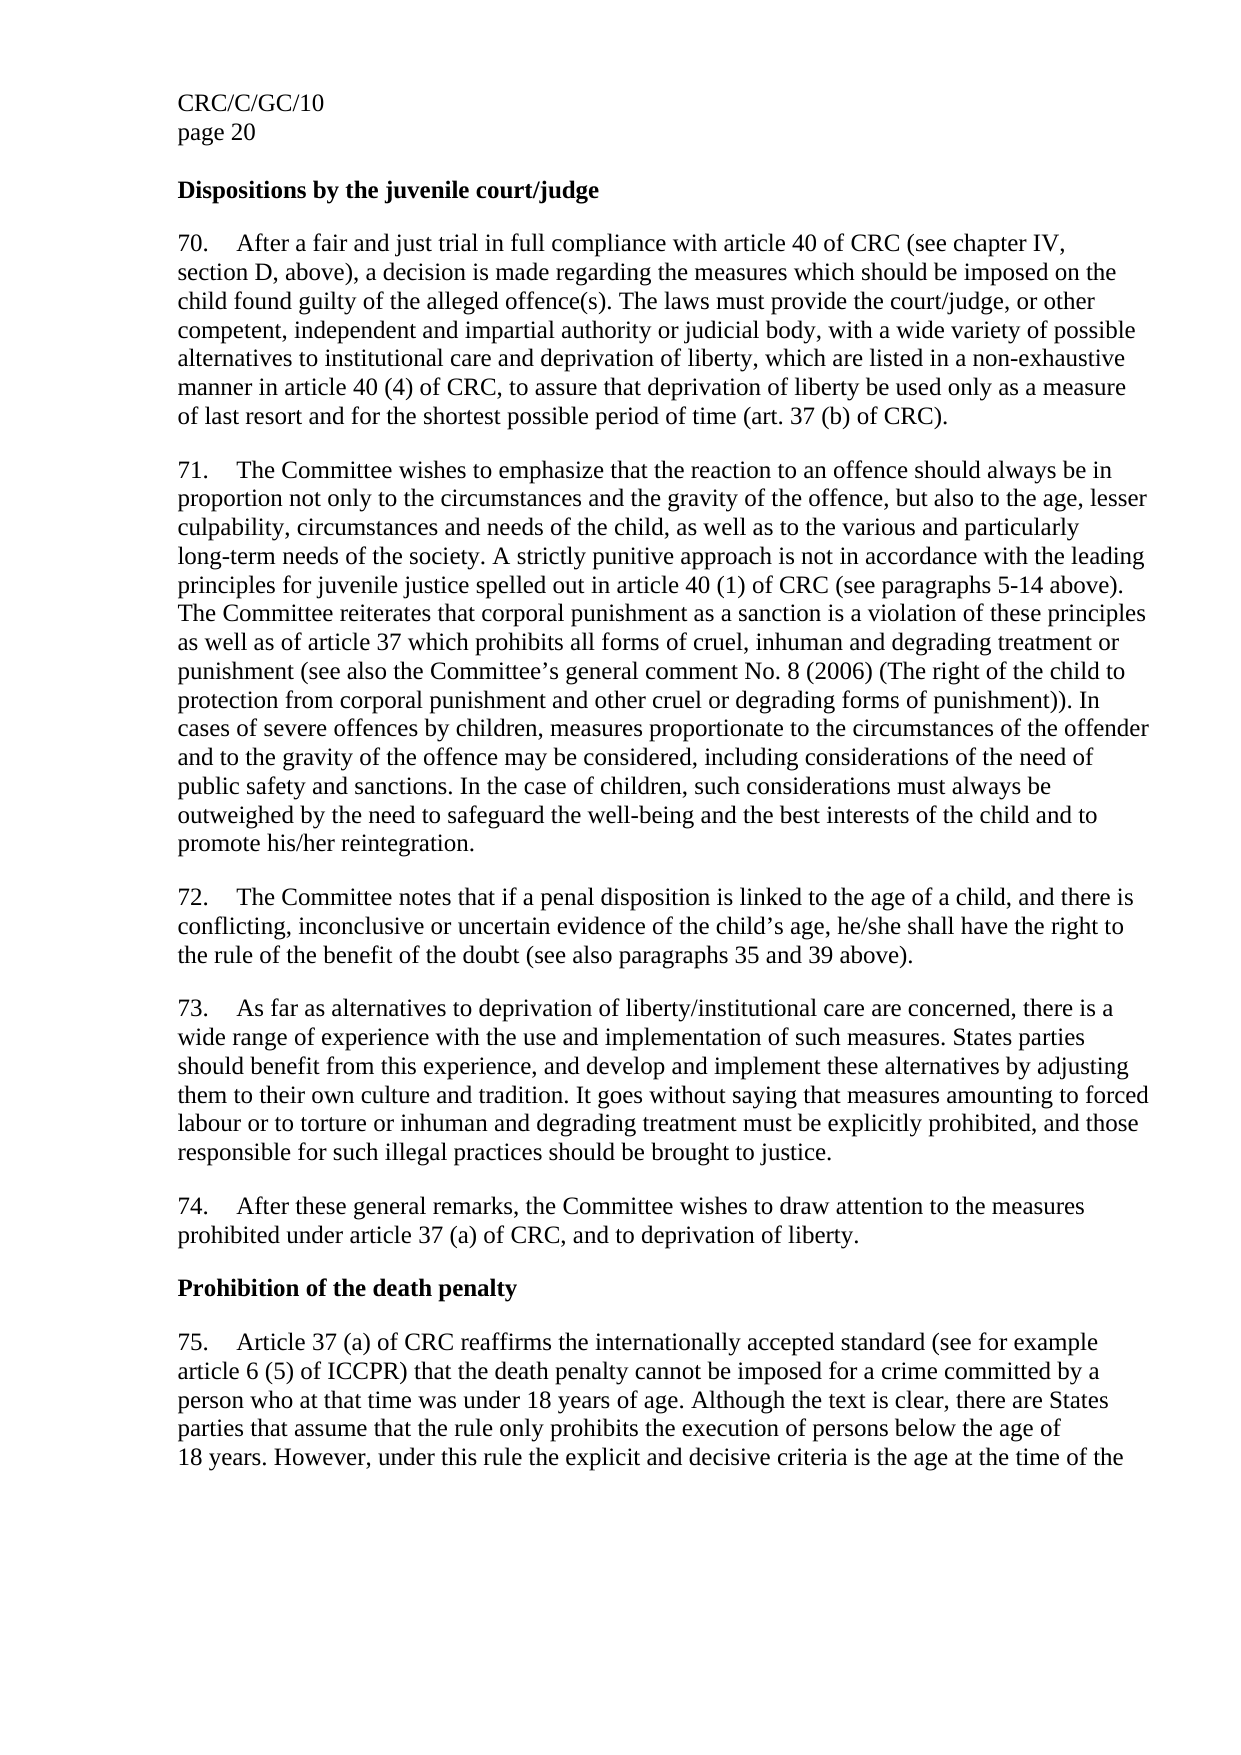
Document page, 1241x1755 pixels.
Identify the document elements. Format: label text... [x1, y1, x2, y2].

text 73. As far as alternatives to deprivation of liberty/institutional care are concerned, there is a wide range of experience with the use and implementation of such measures. States parties should benefit from this experience, and develop and implement these alternatives by adjusting them to their own culture and tradition. It goes without saying that measures amounting to forced labour or to torture or inhuman and degrading treatment must be explicitly prohibited, and those responsible for such illegal practices should be brought to justice. [177, 993, 1152, 1166]
subtitle Dispositions by the juvenile court/judge [177, 175, 1152, 203]
text 74. After these general remarks, the Committee wishes to draw attention to the measures prohibited under article 37 (a) of CRC, and to deprivation of liberty. [177, 1191, 1152, 1248]
text 70. After a fair and just trial in full compliance with article 40 of CRC (see chapter IV, section D, above), a decision is made regarding the measures which should be imposed on the child found guilty of the alleged offence(s). The laws must provide the court/judge, or other competent, independent and impartial authority or judicial body, with a wide variety of possible alternatives to institutional care and deprivation of liberty, which are listed in a non-exhaustive manner in article 40 (4) of CRC, to assure that deprivation of liberty be used only as a measure of last resort and for the shortest possible period of time (art. 37 (b) of CRC). [177, 228, 1152, 430]
subtitle Prohibition of the death penalty [177, 1273, 1152, 1302]
text 72. The Committee notes that if a penal disposition is linked to the age of a child, and there is conflicting, inconclusive or uncertain evidence of the child’s age, he/she shall have the right to the rule of the benefit of the doubt (see also paragraphs 35 and 39 above). [177, 882, 1152, 968]
text 75. Article 37 (a) of CRC reaffirms the internationally accepted standard (see for example article 6 (5) of ICCPR) that the death penalty cannot be imposed for a crime committed by a person who at that time was under 18 years of age. Although the text is clear, there are States parties that assume that the rule only prohibits the execution of persons below the age of 18 years. However, under this rule the explicit and decisive criteria is the age at the time of the [177, 1327, 1152, 1471]
text 71. The Committee wishes to emphasize that the reaction to an offence should always be in proportion not only to the circumstances and the gravity of the offence, but also to the age, lesser culpability, circumstances and needs of the child, as well as to the various and particularly long‑term needs of the society. A strictly punitive approach is not in accordance with the leading principles for juvenile justice spelled out in article 40 (1) of CRC (see paragraphs 5-14 above). The Committee reiterates that corporal punishment as a sanction is a violation of these principles as well as of article 37 which prohibits all forms of cruel, inhuman and degrading treatment or punishment (see also the Committee’s general comment No. 8 (2006) (The right of the child to protection from corporal punishment and other cruel or degrading forms of punishment)). In cases of severe offences by children, measures proportionate to the circumstances of the offender and to the gravity of the offence may be considered, including considerations of the need of public safety and sanctions. In the case of children, such considerations must always be outweighed by the need to safeguard the well-being and the best interests of the child and to promote his/her reintegration. [177, 455, 1152, 857]
